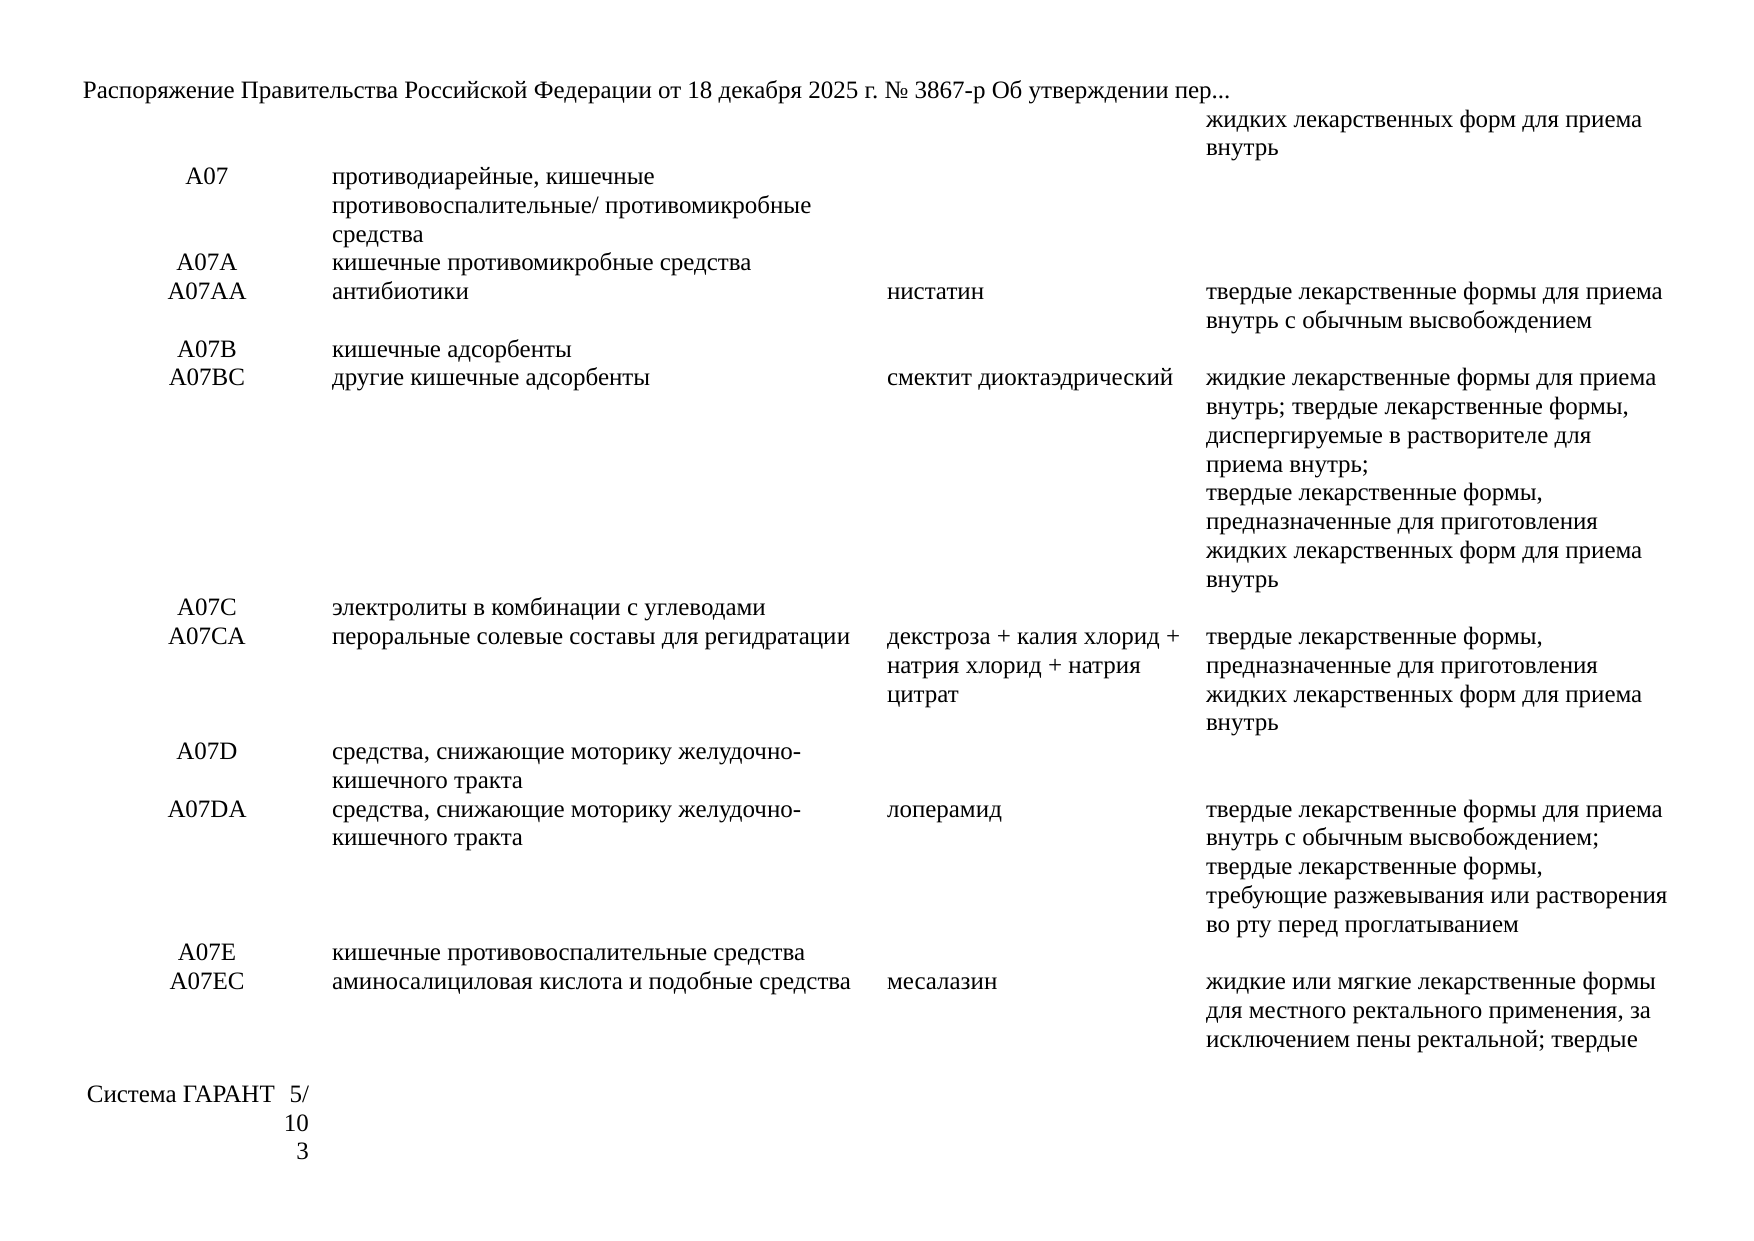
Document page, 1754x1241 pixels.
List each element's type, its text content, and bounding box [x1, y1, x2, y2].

table_cell кишечные противовоспалительные средства [331, 938, 886, 966]
table_cell [1205, 161, 1671, 247]
table_cell кишечные адсорбенты [331, 334, 886, 362]
table_cell A07CA [83, 621, 331, 736]
table_cell нистатин [886, 276, 1205, 334]
table_cell лоперамид [886, 794, 1205, 937]
table_cell [886, 334, 1205, 362]
table_cell [886, 248, 1205, 276]
table_cell электролиты в комбинации с углеводами [331, 593, 886, 621]
table_cell месалазин [886, 966, 1205, 1052]
table_cell средства, снижающие моторику желудочно-кишечного тракта [331, 736, 886, 794]
table_cell [1205, 334, 1671, 362]
table_cell [886, 161, 1205, 247]
table_cell [1205, 248, 1671, 276]
table_cell А07А [83, 248, 331, 276]
table_cell A07BС [83, 363, 331, 592]
table_cell [886, 593, 1205, 621]
table_cell A07DA [83, 794, 331, 937]
table_cell [1205, 938, 1671, 966]
table_cell твердые лекарственные формы для приема внутрь с обычным высвобождением; твердые лекарственные формы, требующие разжевывания или растворения во рту перед проглатыванием [1205, 794, 1671, 937]
table_cell A07EC [83, 966, 331, 1052]
table_cell A07E [83, 938, 331, 966]
table_cell А07АА [83, 276, 331, 334]
table_cell смектит диоктаэдрический [886, 363, 1205, 592]
table_cell антибиотики [331, 276, 886, 334]
table_cell аминосалициловая кислота и подобные средства [331, 966, 886, 1052]
table_cell противодиарейные, кишечные противовоспалительные/ противомикробные средства [331, 161, 886, 247]
table_cell A07C [83, 593, 331, 621]
table_cell жидкие или мягкие лекарственные формы для местного ректального применения, за исключением пены ректальной; твердые [1205, 966, 1671, 1052]
table_cell пероральные солевые составы для регидратации [331, 621, 886, 736]
table_cell жидкие лекарственные формы для приема внутрь; твердые лекарственные формы, диспергируемые в растворителе для приема внутрь; твердые лекарственные формы, предназначенные для приготовления жидких лекарственных форм для приема внутрь [1205, 363, 1671, 592]
table_cell [1205, 736, 1671, 794]
table_cell [886, 938, 1205, 966]
table_cell другие кишечные адсорбенты [331, 363, 886, 592]
table_cell [83, 104, 331, 161]
table_cell твердые лекарственные формы, предназначенные для приготовления жидких лекарственных форм для приема внутрь [1205, 621, 1671, 736]
table_cell [886, 104, 1205, 161]
table_cell A07B [83, 334, 331, 362]
table_cell [1205, 593, 1671, 621]
table_cell кишечные противомикробные средства [331, 248, 886, 276]
table_cell [331, 104, 886, 161]
table_cell средства, снижающие моторику желудочно-кишечного тракта [331, 794, 886, 937]
table_cell твердые лекарственные формы для приема внутрь с обычным высвобождением [1205, 276, 1671, 334]
table_cell [886, 736, 1205, 794]
table_cell A07 [83, 161, 331, 247]
table_cell жидких лекарственных форм для приема внутрь [1205, 104, 1671, 161]
table_cell A07D [83, 736, 331, 794]
table_cell декстроза + калия хлорид + натрия хлорид + натрия цитрат [886, 621, 1205, 736]
